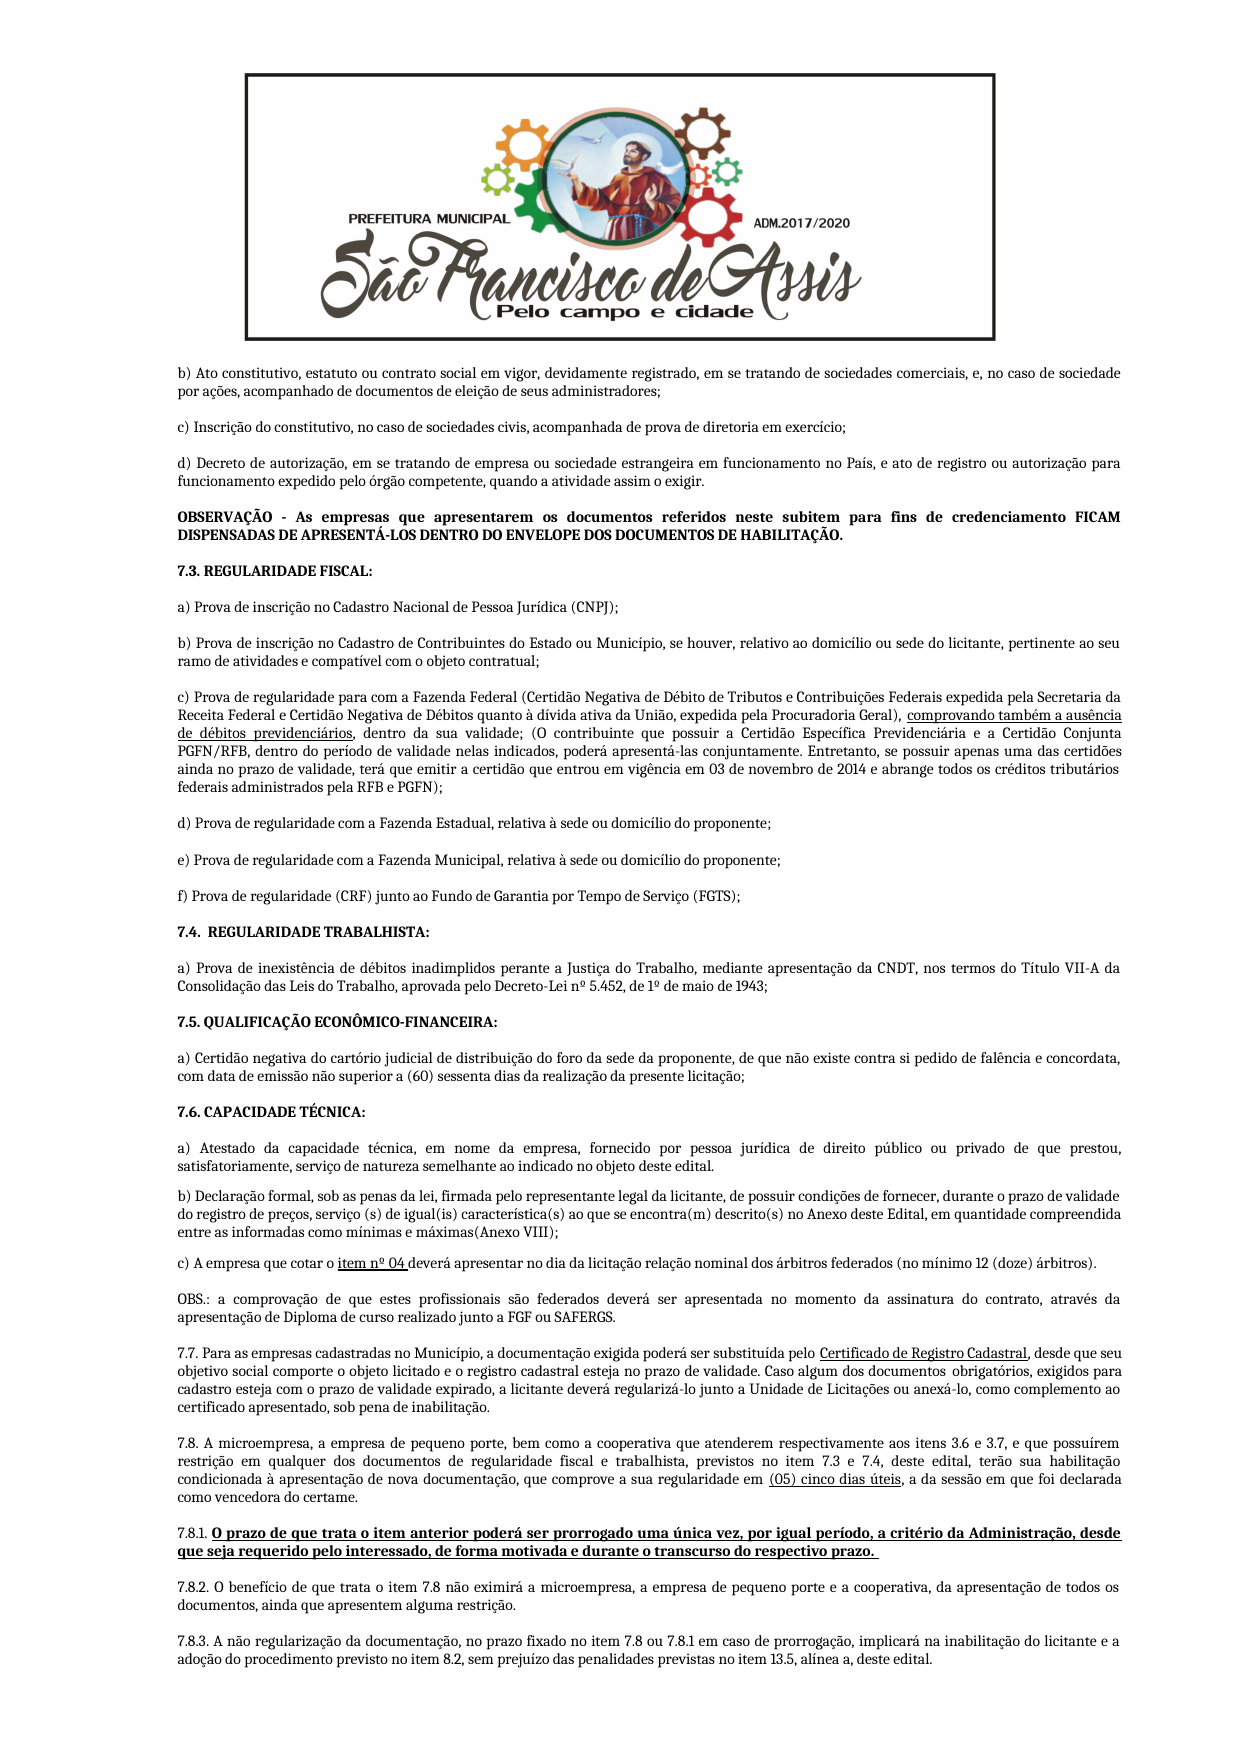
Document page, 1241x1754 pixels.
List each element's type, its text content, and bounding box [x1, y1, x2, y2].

text OBSERVAÇÃO - As empresas que apresentarem os documentos referidos neste subitem para fins de credenciamento FICAM DISPENSADAS DE APRESENTÁ-LOS DENTRO DO ENVELOPE DOS DOCUMENTOS DE HABILITAÇÃO. [177, 508, 1122, 544]
text a) Prova de inexistência de débitos inadimplidos perante a Justiça do Trabalho, mediante apresentação da CNDT, nos termos do Título VII-A da Consolidação das Leis do Trabalho, aprovada pelo Decreto-Lei nº 5.452, de 1º de maio de 1943; [177, 959, 1122, 995]
text c) A empresa que cotar o item nº 04 deverá apresentar no dia da licitação relação nominal dos árbitros federados (no mínimo 12 (doze) árbitros). [177, 1254, 1122, 1272]
text OBS.: a comprovação de que estes profissionais são federados deverá ser apresentada no momento da assinatura do contrato, através da apresentação de Diploma de curso realizado junto a FGF ou SAFERGS. [177, 1290, 1122, 1326]
text c) Prova de regularidade para com a Fazenda Federal (Certidão Negativa de Débito de Tributos e Contribuições Federais expedida pela Secretaria da Receita Federal e Certidão Negativa de Débitos quanto à dívida ativa da União, expedida pela Procuradoria Geral), comprovando também a ausência de débitos previdenciários, dentro da sua validade; (O contribuinte que possuir a Certidão Específica Previdenciária e a Certidão Conjunta PGFN/RFB, dentro do período de validade nelas indicados, poderá apresentá-las conjuntamente. Entretanto, se possuir apenas uma das certidões ainda no prazo de validade, terá que emitir a certidão que entrou em vigência em 03 de novembro de 2014 e abrange todos os créditos tributários federais administrados pela RFB e PGFN); [177, 689, 1122, 797]
text b) Ato constitutivo, estatuto ou contrato social em vigor, devidamente registrado, em se tratando de sociedades comerciais, e, no caso de sociedade por ações, acompanhado de documentos de eleição de seus administradores; [177, 364, 1122, 400]
text c) Inscrição do constitutivo, no caso de sociedades civis, acompanhada de prova de diretoria em exercício; [177, 418, 1122, 436]
text 7.8. A microempresa, a empresa de pequeno porte, bem como a cooperativa que atenderem respectivamente aos itens 3.6 e 3.7, e que possuírem restrição em qualquer dos documentos de regularidade fiscal e trabalhista, previstos no item 7.3 e 7.4, deste edital, terão sua habilitação condicionada à apresentação de nova documentação, que comprove a sua regularidade em (05) cinco dias úteis, a da sessão em que foi declarada como vencedora do certame. [177, 1434, 1122, 1507]
text a) Certidão negativa do cartório judicial de distribuição do foro da sede da proponente, de que não existe contra si pedido de falência e concordata, com data de emissão não superior a (60) sessenta dias da realização da presente licitação; [177, 1049, 1122, 1085]
text f) Prova de regularidade (CRF) junto ao Fundo de Garantia por Tempo de Serviço (FGTS); [177, 887, 1122, 905]
text a) Prova de inscrição no Cadastro Nacional de Pessoa Jurídica (CNPJ); [177, 598, 1122, 617]
text 7.8.3. A não regularização da documentação, no prazo fixado no item 7.8 ou 7.8.1 em caso de prorrogação, implicará na inabilitação do licitante e a adoção do procedimento previsto no item 8.2, sem prejuízo das penalidades previstas no item 13.5, alínea a, deste edital. [177, 1633, 1122, 1669]
text 7.4. REGULARIDADE TRABALHISTA: [177, 923, 1122, 941]
text e) Prova de regularidade com a Fazenda Municipal, relativa à sede ou domicílio do proponente; [177, 851, 1122, 869]
text a) Atestado da capacidade técnica, em nome da empresa, fornecido por pessoa jurídica de direito público ou privado de que prestou, satisfatoriamente, serviço de natureza semelhante ao indicado no objeto deste edital. [177, 1139, 1122, 1175]
text 7.3. REGULARIDADE FISCAL: [177, 562, 1122, 581]
text b) Declaração formal, sob as penas da lei, firmada pelo representante legal da licitante, de possuir condições de fornecer, durante o prazo de validade do registro de preços, serviço (s) de igual(is) característica(s) ao que se encontra(m) descrito(s) no Anexo deste Edital, em quantidade compreendida entre as informadas como mínimas e máximas(Anexo VIII); [177, 1188, 1122, 1242]
text 7.8.1. O prazo de que trata o item anterior poderá ser prorrogado uma única vez, por igual período, a critério da Administração, desde que seja requerido pelo interessado, de forma motivada e durante o transcurso do respectivo prazo. [177, 1524, 1122, 1561]
text b) Prova de inscrição no Cadastro de Contribuintes do Estado ou Município, se houver, relativo ao domicílio ou sede do licitante, pertinente ao seu ramo de atividades e compatível com o objeto contratual; [177, 634, 1122, 671]
text 7.8.2. O benefício de que trata o item 7.8 não eximirá a microempresa, a empresa de pequeno porte e a cooperativa, da apresentação de todos os documentos, ainda que apresentem alguma restrição. [177, 1579, 1122, 1615]
text 7.5. QUALIFICAÇÃO ECONÔMICO-FINANCEIRA: [177, 1013, 1122, 1031]
text d) Decreto de autorização, em se tratando de empresa ou sociedade estrangeira em funcionamento no País, e ato de registro ou autorização para funcionamento expedido pelo órgão competente, quando a atividade assim o exigir. [177, 454, 1122, 490]
text 7.7. Para as empresas cadastradas no Município, a documentação exigida poderá ser substituída pelo Certificado de Registro Cadastral, desde que seu objetivo social comporte o objeto licitado e o registro cadastral esteja no prazo de validade. Caso algum dos documentos obrigatórios, exigidos para cadastro esteja com o prazo de validade expirado, a licitante deverá regularizá-lo junto a Unidade de Licitações ou anexá-lo, como complemento ao certificado apresentado, sob pena de inabilitação. [177, 1344, 1122, 1416]
text 7.6. CAPACIDADE TÉCNICA: [177, 1103, 1122, 1121]
text d) Prova de regularidade com a Fazenda Estadual, relativa à sede ou domicílio do proponente; [177, 815, 1122, 833]
